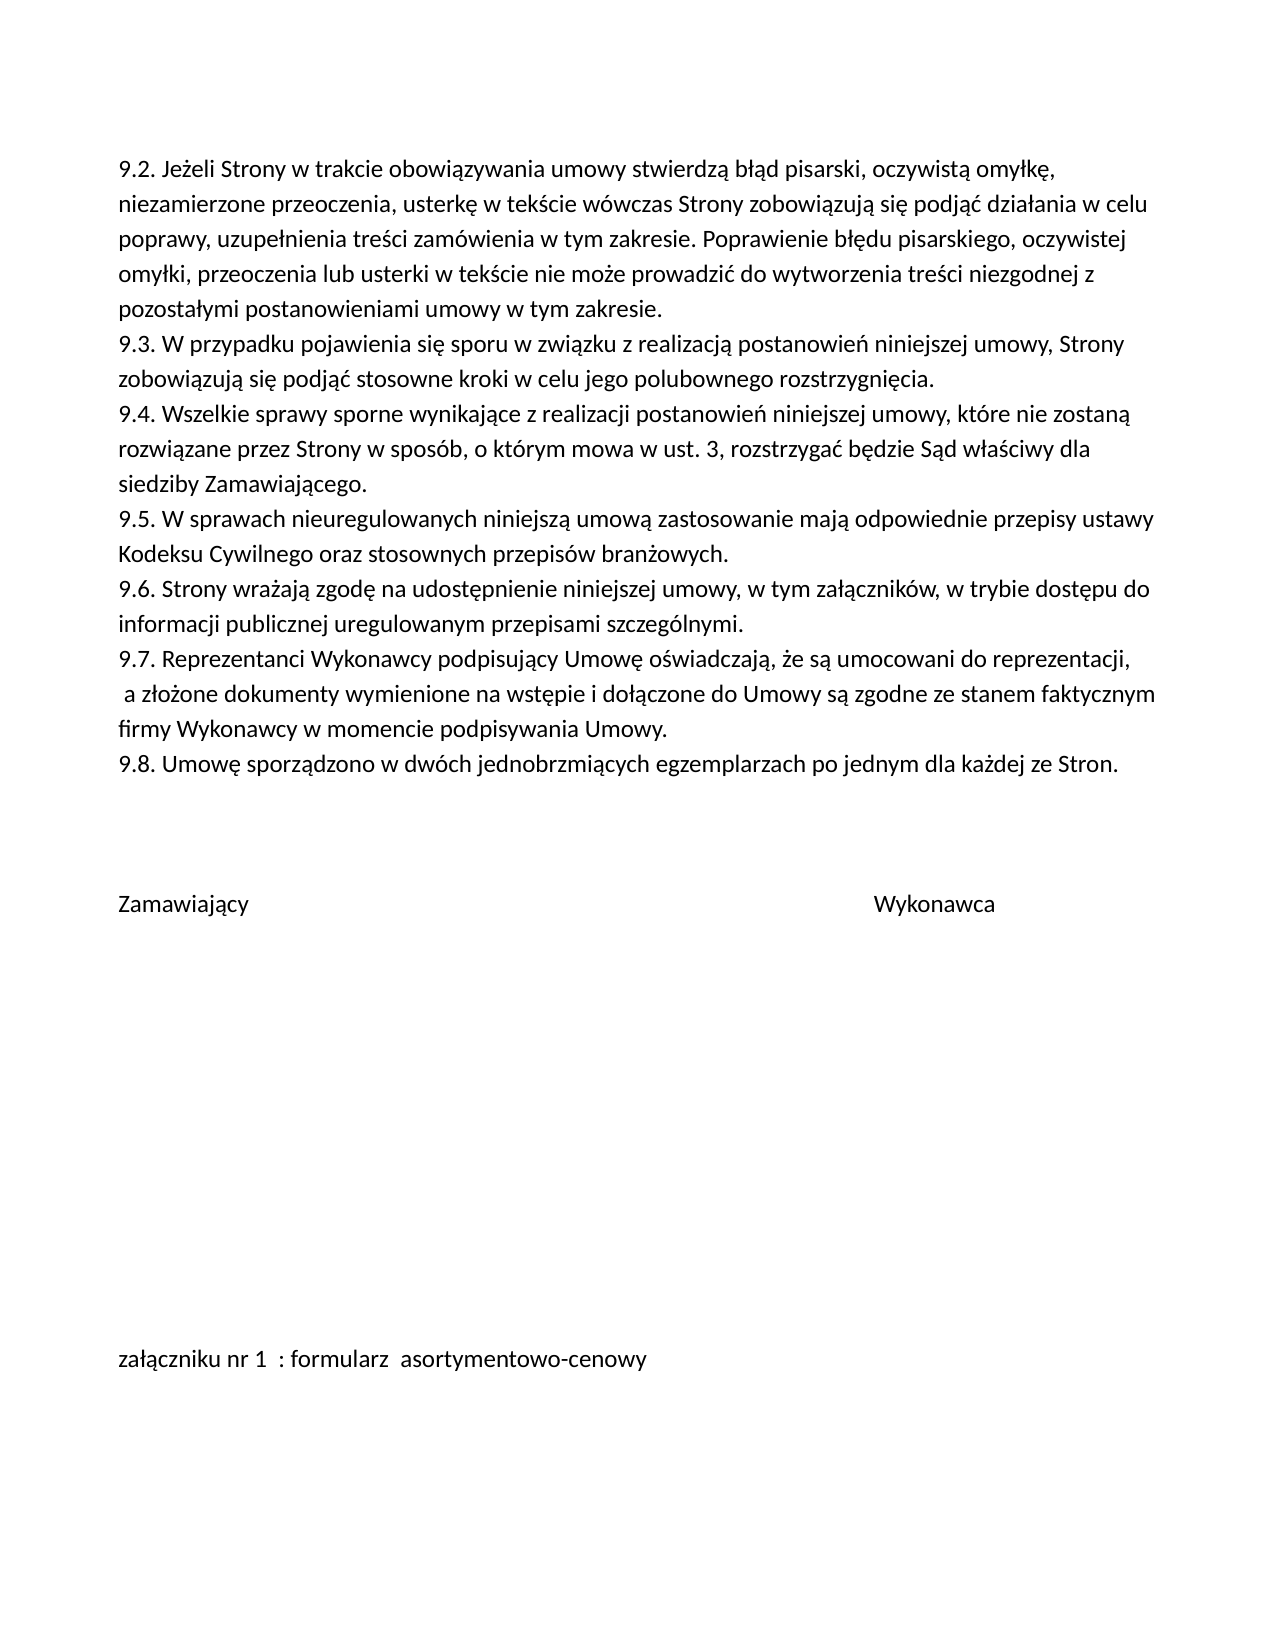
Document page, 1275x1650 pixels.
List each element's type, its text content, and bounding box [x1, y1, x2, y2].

text 9.5. W sprawach nieuregulowanych niniejszą umową zastosowanie mają odpowiednie przepisy ustawy Kodeksu Cywilnego oraz stosownych przepisów branżowych. [118, 503, 1157, 569]
text 9.8. Umowę sporządzono w dwóch jednobrzmiących egzemplarzach po jednym dla każdej ze Stron. [118, 748, 1157, 779]
text załączniku nr 1 : formularz asortymentowo-cenowy [118, 1343, 1157, 1374]
text Zamawiający Wykonawca [118, 888, 1157, 919]
text 9.4. Wszelkie sprawy sporne wynikające z realizacji postanowień niniejszej umowy, które nie zostaną rozwiązane przez Strony w sposób, o którym mowa w ust. 3, rozstrzygać będzie Sąd właściwy dla siedziby Zamawiającego. [118, 398, 1157, 499]
text 9.3. W przypadku pojawienia się sporu w związku z realizacją postanowień niniejszej umowy, Strony zobowiązują się podjąć stosowne kroki w celu jego polubownego rozstrzygnięcia. [118, 328, 1157, 394]
text 9.7. Reprezentanci Wykonawcy podpisujący Umowę oświadczają, że są umocowani do reprezentacji, [118, 643, 1157, 674]
text a złożone dokumenty wymienione na wstępie i dołączone do Umowy są zgodne ze stanem faktycznym firmy Wykonawcy w momencie podpisywania Umowy. [118, 678, 1157, 744]
text 9.6. Strony wrażają zgodę na udostępnienie niniejszej umowy, w tym załączników, w trybie dostępu do informacji publicznej uregulowanym przepisami szczególnymi. [118, 573, 1157, 639]
text 9.2. Jeżeli Strony w trakcie obowiązywania umowy stwierdzą błąd pisarski, oczywistą omyłkę, niezamierzone przeoczenia, usterkę w tekście wówczas Strony zobowiązują się podjąć działania w celu poprawy, uzupełnienia treści zamówienia w tym zakresie. Poprawienie błędu pisarskiego, oczywistej omyłki, przeoczenia lub usterki w tekście nie może prowadzić do wytworzenia treści niezgodnej z pozostałymi postanowieniami umowy w tym zakresie. [118, 153, 1157, 324]
